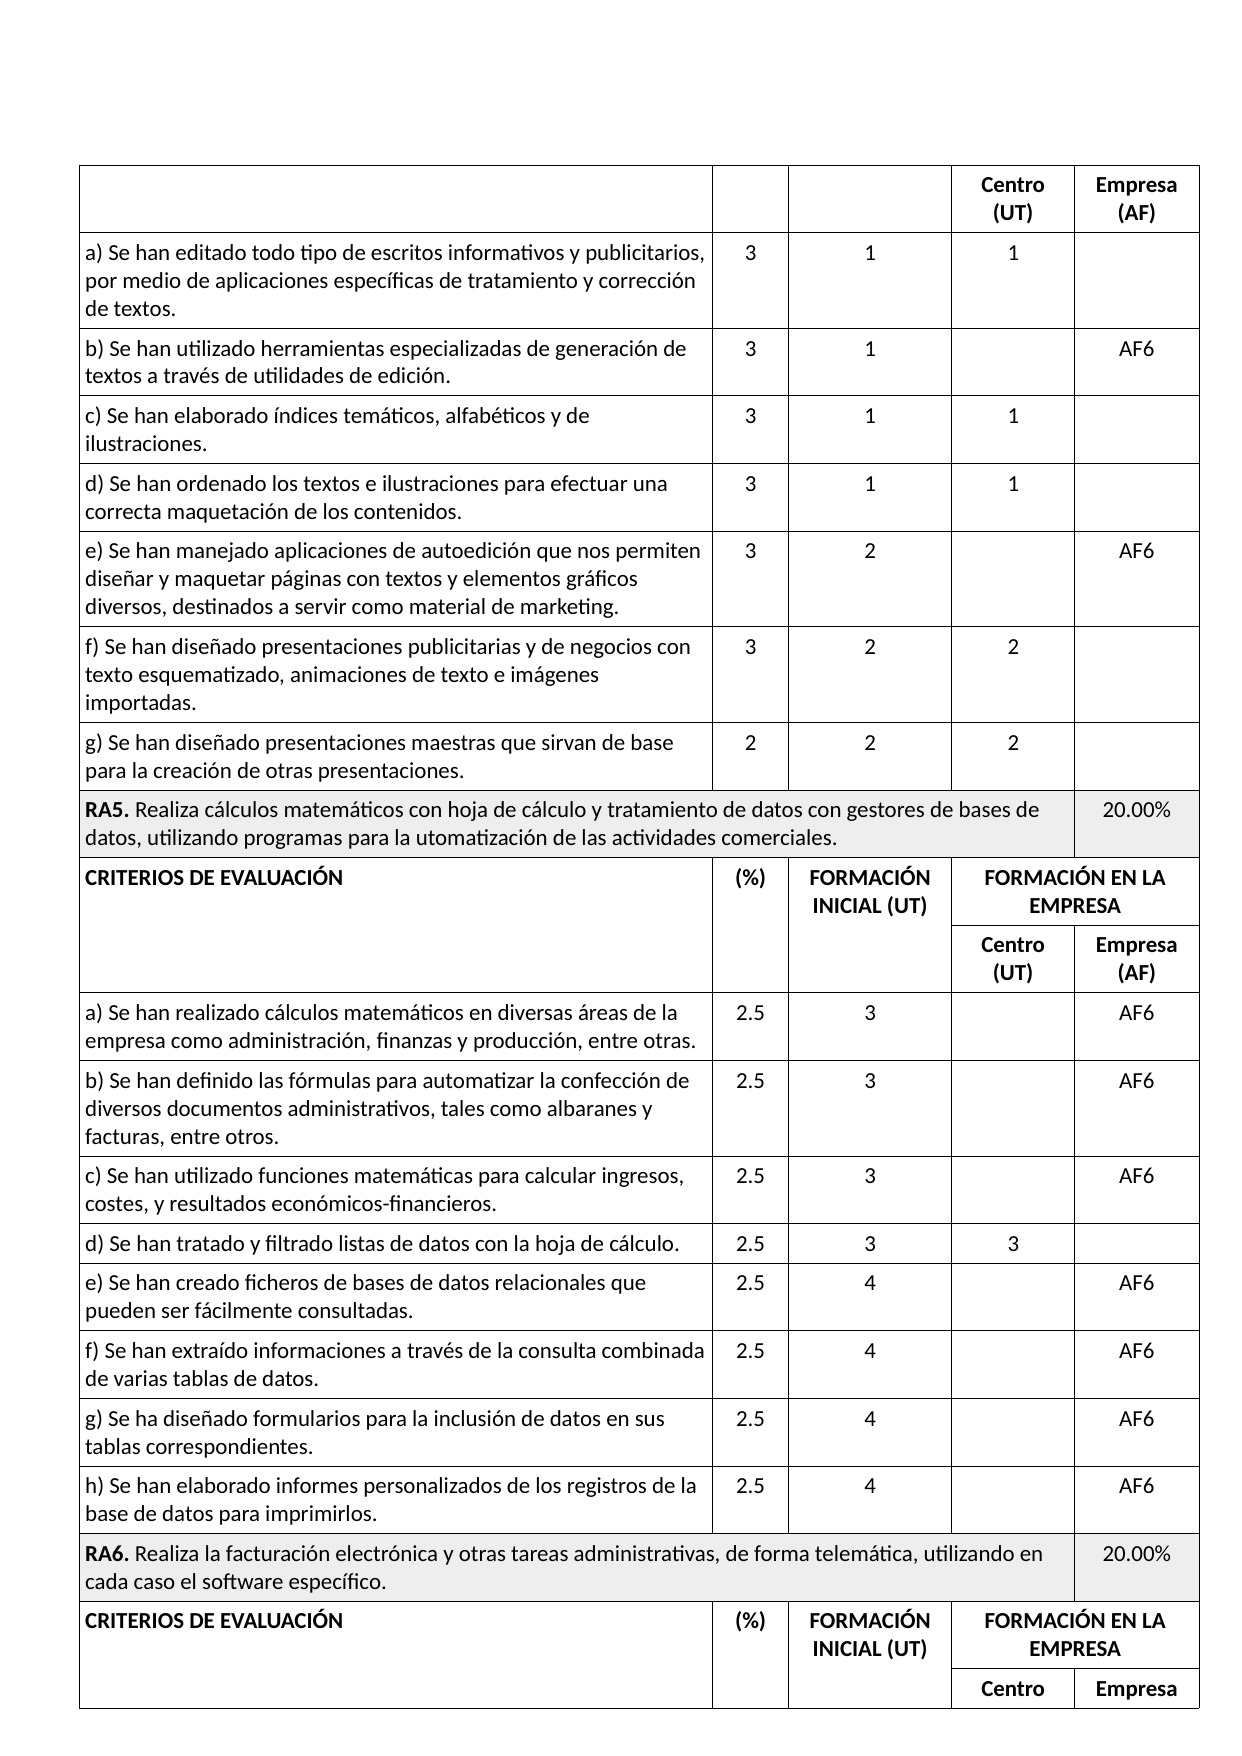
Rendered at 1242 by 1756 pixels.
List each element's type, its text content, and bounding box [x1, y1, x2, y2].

table_cell 2,5 [713, 1399, 788, 1466]
table_cell 20,00% [1075, 1534, 1199, 1601]
table_cell b) Se han utilizado herramientas especializadas de generación de textos a través de utilidades de edición. [80, 329, 712, 395]
table_cell Empresa (AF) [1075, 166, 1199, 232]
table_cell (%) [713, 858, 788, 992]
table_cell 1 [789, 396, 951, 463]
table_cell [952, 1467, 1074, 1533]
table_cell Centro (UT) [952, 926, 1074, 992]
table_cell 3 [789, 993, 951, 1060]
table_cell 2,5 [713, 1157, 788, 1223]
table_cell FORMACIÓN EN LA EMPRESA [952, 1602, 1199, 1668]
table_cell [1075, 1224, 1199, 1263]
table_cell [713, 166, 788, 232]
table_cell [789, 166, 951, 232]
table_cell AF6 [1075, 532, 1199, 626]
table_cell Centro [952, 1669, 1074, 1708]
table_cell 2,5 [713, 1224, 788, 1263]
table_cell AF6 [1075, 1061, 1199, 1156]
table_cell [952, 1331, 1074, 1398]
table_cell [1075, 396, 1199, 463]
table_cell 1 [789, 464, 951, 531]
table_cell AF6 [1075, 993, 1199, 1060]
table_cell AF6 [1075, 1331, 1199, 1398]
table_cell c) Se han elaborado índices temáticos, alfabéticos y de ilustraciones. [80, 396, 712, 463]
table_cell 3 [713, 627, 788, 722]
table_cell [952, 329, 1074, 395]
table_cell [952, 1264, 1074, 1330]
table_cell 1 [789, 233, 951, 328]
table_cell e) Se han manejado aplicaciones de autoedición que nos permiten diseñar y maquetar páginas con textos y elementos gráficos diversos, destinados a servir como material de marketing. [80, 532, 712, 626]
table_cell 3 [952, 1224, 1074, 1263]
table_cell Empresa [1075, 1669, 1199, 1708]
table_cell 2,5 [713, 993, 788, 1060]
table_cell 2 [952, 723, 1074, 789]
table_cell FORMACIÓN INICIAL (UT) [789, 858, 951, 992]
table_cell 4 [789, 1264, 951, 1330]
table_cell 3 [713, 233, 788, 328]
table_cell [952, 532, 1074, 626]
table_cell 1 [952, 464, 1074, 531]
table_cell g) Se han diseñado presentaciones maestras que sirvan de base para la creación de otras presentaciones. [80, 723, 712, 789]
table_cell [952, 1399, 1074, 1466]
table_cell AF6 [1075, 1399, 1199, 1466]
table_cell AF6 [1075, 1264, 1199, 1330]
table_cell [1075, 627, 1199, 722]
table_cell 2 [952, 627, 1074, 722]
table_cell 4 [789, 1331, 951, 1398]
table_cell Empresa (AF) [1075, 926, 1199, 992]
table_cell AF6 [1075, 1467, 1199, 1533]
table_cell f) Se han diseñado presentaciones publicitarias y de negocios con texto esquematizado, animaciones de texto e imágenes importadas. [80, 627, 712, 722]
table_cell 2,5 [713, 1264, 788, 1330]
table_cell b) Se han definido las fórmulas para automatizar la confección de diversos documentos administrativos, tales como albaranes y facturas, entre otros. [80, 1061, 712, 1156]
table_cell 2 [789, 532, 951, 626]
table_cell 1 [952, 233, 1074, 328]
table_cell 3 [713, 329, 788, 395]
table_cell 4 [789, 1399, 951, 1466]
table_cell h) Se han elaborado informes personalizados de los registros de la base de datos para imprimirlos. [80, 1467, 712, 1533]
table_cell CRITERIOS DE EVALUACIÓN [80, 1602, 712, 1708]
table_cell 3 [713, 464, 788, 531]
table_cell 3 [789, 1061, 951, 1156]
table_cell 4 [789, 1467, 951, 1533]
table_cell 3 [789, 1157, 951, 1223]
table_cell [952, 1157, 1074, 1223]
table_cell [1075, 723, 1199, 789]
table_cell 3 [713, 532, 788, 626]
table_cell 1 [789, 329, 951, 395]
table_cell [1075, 233, 1199, 328]
table_cell e) Se han creado ficheros de bases de datos relacionales que pueden ser fácilmente consultadas. [80, 1264, 712, 1330]
table_cell (%) [713, 1602, 788, 1708]
table_cell 3 [713, 396, 788, 463]
table_cell CRITERIOS DE EVALUACIÓN [80, 858, 712, 992]
table_cell f) Se han extraído informaciones a través de la consulta combinada de varias tablas de datos. [80, 1331, 712, 1398]
table_cell RA6. Realiza la facturación electrónica y otras tareas administrativas, de forma telemática, utilizando en cada caso el software específico. [80, 1534, 1074, 1601]
table_cell RA5. Realiza cálculos matemáticos con hoja de cálculo y tratamiento de datos con gestores de bases de datos, utilizando programas para la utomatización de las actividades comerciales. [80, 791, 1074, 857]
table_cell 1 [952, 396, 1074, 463]
table_cell d) Se han tratado y filtrado listas de datos con la hoja de cálculo. [80, 1224, 712, 1263]
table_cell 3 [789, 1224, 951, 1263]
table_cell [952, 1061, 1074, 1156]
table_cell a) Se han editado todo tipo de escritos informativos y publicitarios, por medio de aplicaciones específicas de tratamiento y corrección de textos. [80, 233, 712, 328]
table_cell 2 [789, 723, 951, 789]
table_cell c) Se han utilizado funciones matemáticas para calcular ingresos, costes, y resultados económicos-financieros. [80, 1157, 712, 1223]
table_cell 2,5 [713, 1061, 788, 1156]
table_cell d) Se han ordenado los textos e ilustraciones para efectuar una correcta maquetación de los contenidos. [80, 464, 712, 531]
table_cell [1075, 464, 1199, 531]
table_cell a) Se han realizado cálculos matemáticos en diversas áreas de la empresa como administración, finanzas y producción, entre otras. [80, 993, 712, 1060]
table_cell 2 [713, 723, 788, 789]
table_cell g) Se ha diseñado formularios para la inclusión de datos en sus tablas correspondientes. [80, 1399, 712, 1466]
table_cell 20,00% [1075, 791, 1199, 857]
table_cell 2,5 [713, 1467, 788, 1533]
table_cell FORMACIÓN INICIAL (UT) [789, 1602, 951, 1708]
table_cell [80, 166, 712, 232]
table_cell AF6 [1075, 329, 1199, 395]
table_cell 2 [789, 627, 951, 722]
table_cell FORMACIÓN EN LA EMPRESA [952, 858, 1199, 925]
table_cell 2,5 [713, 1331, 788, 1398]
table_cell Centro (UT) [952, 166, 1074, 232]
table_cell AF6 [1075, 1157, 1199, 1223]
table_cell [952, 993, 1074, 1060]
